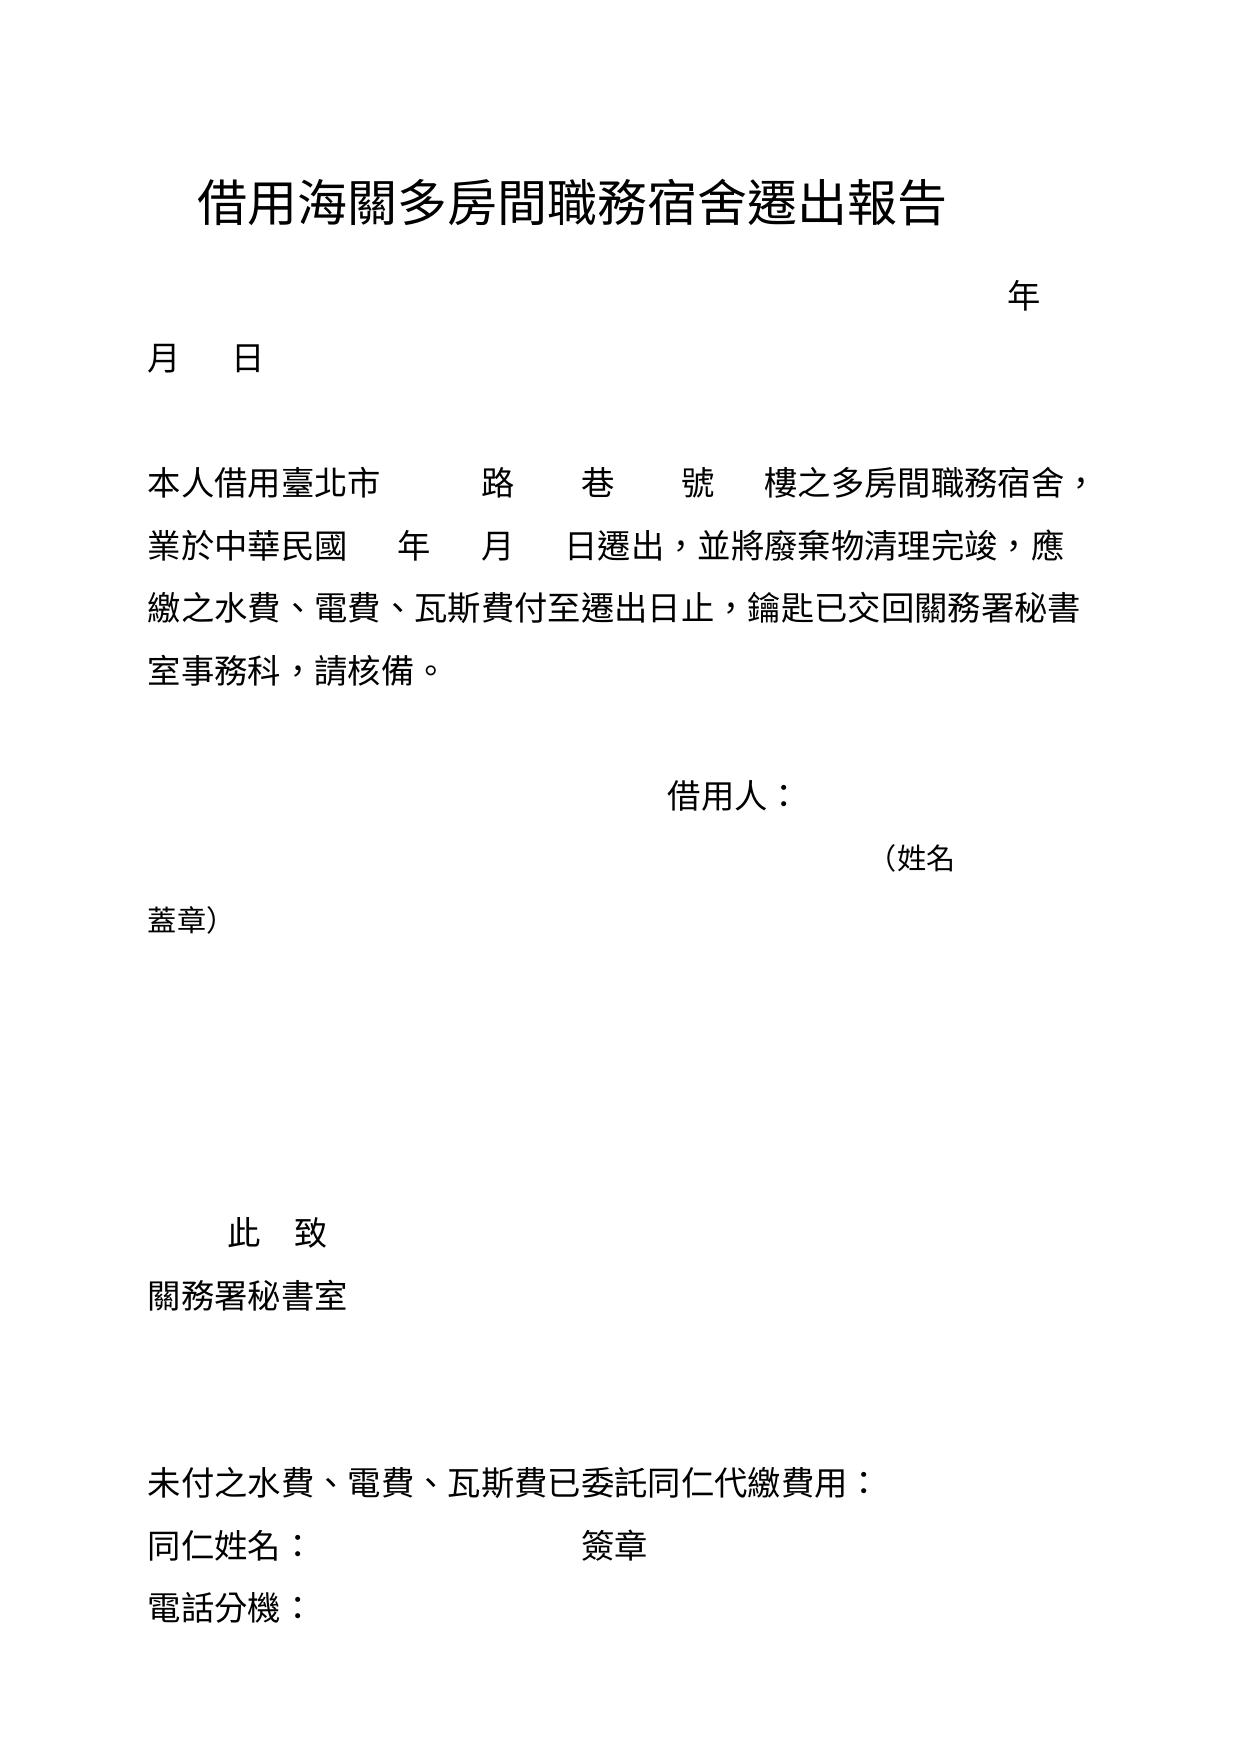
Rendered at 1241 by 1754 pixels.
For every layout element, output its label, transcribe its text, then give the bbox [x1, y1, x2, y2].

text 此 致 [148, 1189, 1092, 1252]
text 未付之水費、電費、瓦斯費已委託同仁代繳費用： [148, 1439, 1092, 1502]
text 電話分機： [148, 1564, 1092, 1627]
text 本人借用臺北市 路 巷 號 樓之多房間職務宿舍，業於中華民國 年 月 日遷出，並將廢棄物清理完竣，應繳之水費、電費、瓦斯費付至遷出日止，鑰匙已交回關務署秘書室事務科，請核備。 [148, 439, 1092, 689]
text （姓名 蓋章） [148, 814, 1092, 939]
text 借用海關多房間職務宿舍遷出報告 [148, 127, 1092, 252]
text 借用人： [148, 752, 1092, 814]
text 關務署秘書室 [148, 1252, 1092, 1314]
text 同仁姓名： 簽章 [148, 1502, 1092, 1564]
text 年 月 日 [148, 252, 1092, 377]
